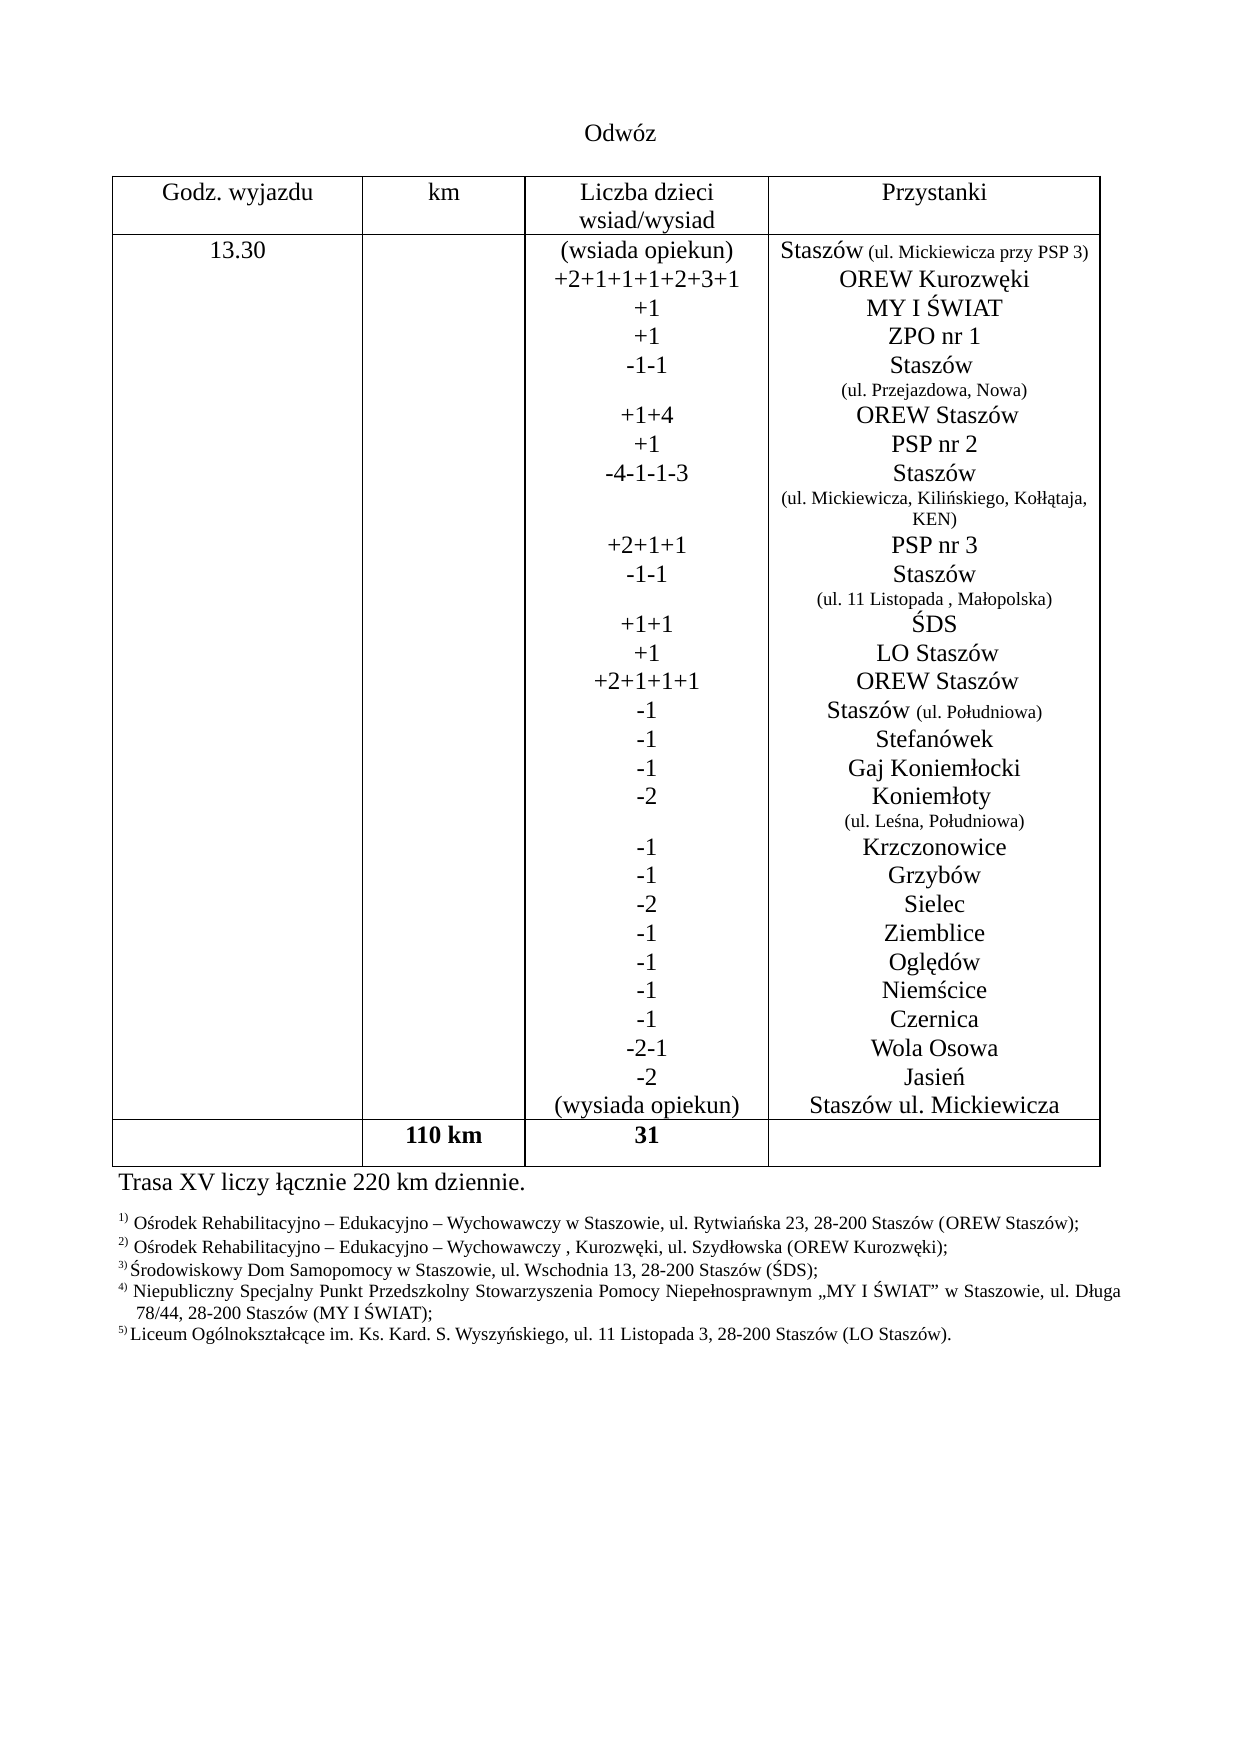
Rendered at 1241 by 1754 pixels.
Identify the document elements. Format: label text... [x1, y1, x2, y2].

text 3) Środowiskowy Dom Samopomocy w Staszowie, ul. Wschodnia 13, 28-200 Staszów (ŚDS); [118, 1258, 1122, 1280]
text 2) Ośrodek Rehabilitacyjno – Edukacyjno – Wychowawczy , Kurozwęki, ul. Szydłowska (OREW Kurozwęki); [118, 1234, 1122, 1258]
table_cell 110 km [363, 1120, 524, 1166]
table_cell (wsiada opiekun) +2+1+1+1+2+3+1 +1 +1 -1-1 +1+4 +1 -4-1-1-3 +2+1+1 -1-1 +1+1 +1 +2+1+1+1 -1 -1 -1 -2 -1 -1 -2 -1 -1 -1 -1 -2-1 -2 (wysiada opiekun) [526, 235, 768, 1119]
table_cell Staszów (ul. Mickiewicza przy PSP 3) OREW Kurozwęki MY I ŚWIAT ZPO nr 1 Staszów (ul. Przejazdowa, Nowa) OREW Staszów PSP nr 2 Staszów (ul. Mickiewicza, Kilińskiego, Kołłątaja, KEN) PSP nr 3 Staszów (ul. 11 Listopada , Małopolska) ŚDS LO Staszów OREW Staszów Staszów (ul. Południowa) Stefanówek Gaj Koniemłocki Koniemłoty (ul. Leśna, Południowa) Krzczonowice Grzybów Sielec Ziemblice Oględów Niemścice Czernica Wola Osowa Jasień Staszów ul. Mickiewicza [769, 235, 1099, 1119]
table_cell [363, 235, 524, 1119]
text Trasa XV liczy łącznie 220 km dziennie. [118, 1167, 1122, 1196]
table_cell [113, 1120, 362, 1166]
text Odwóz [118, 118, 1122, 147]
table_header Godz. wyjazdu [113, 177, 362, 234]
table_cell 31 [526, 1120, 768, 1166]
table_cell 13.30 [113, 235, 362, 1119]
table_header km [363, 177, 524, 234]
table_header Liczba dzieci wsiad/wysiad [526, 177, 768, 234]
text 5) Liceum Ogólnokształcące im. Ks. Kard. S. Wyszyńskiego, ul. 11 Listopada 3, 28-200 Staszów (LO Staszów). [118, 1323, 1122, 1345]
text 4) Niepubliczny Specjalny Punkt Przedszkolny Stowarzyszenia Pomocy Niepełnosprawnym „MY I ŚWIAT” w Staszowie, ul. Długa 78/44, 28-200 Staszów (MY I ŚWIAT); [118, 1280, 1122, 1323]
text 1) Ośrodek Rehabilitacyjno – Edukacyjno – Wychowawczy w Staszowie, ul. Rytwiańska 23, 28-200 Staszów (OREW Staszów); [118, 1210, 1122, 1234]
table_cell [769, 1120, 1099, 1166]
table_header Przystanki [769, 177, 1099, 234]
